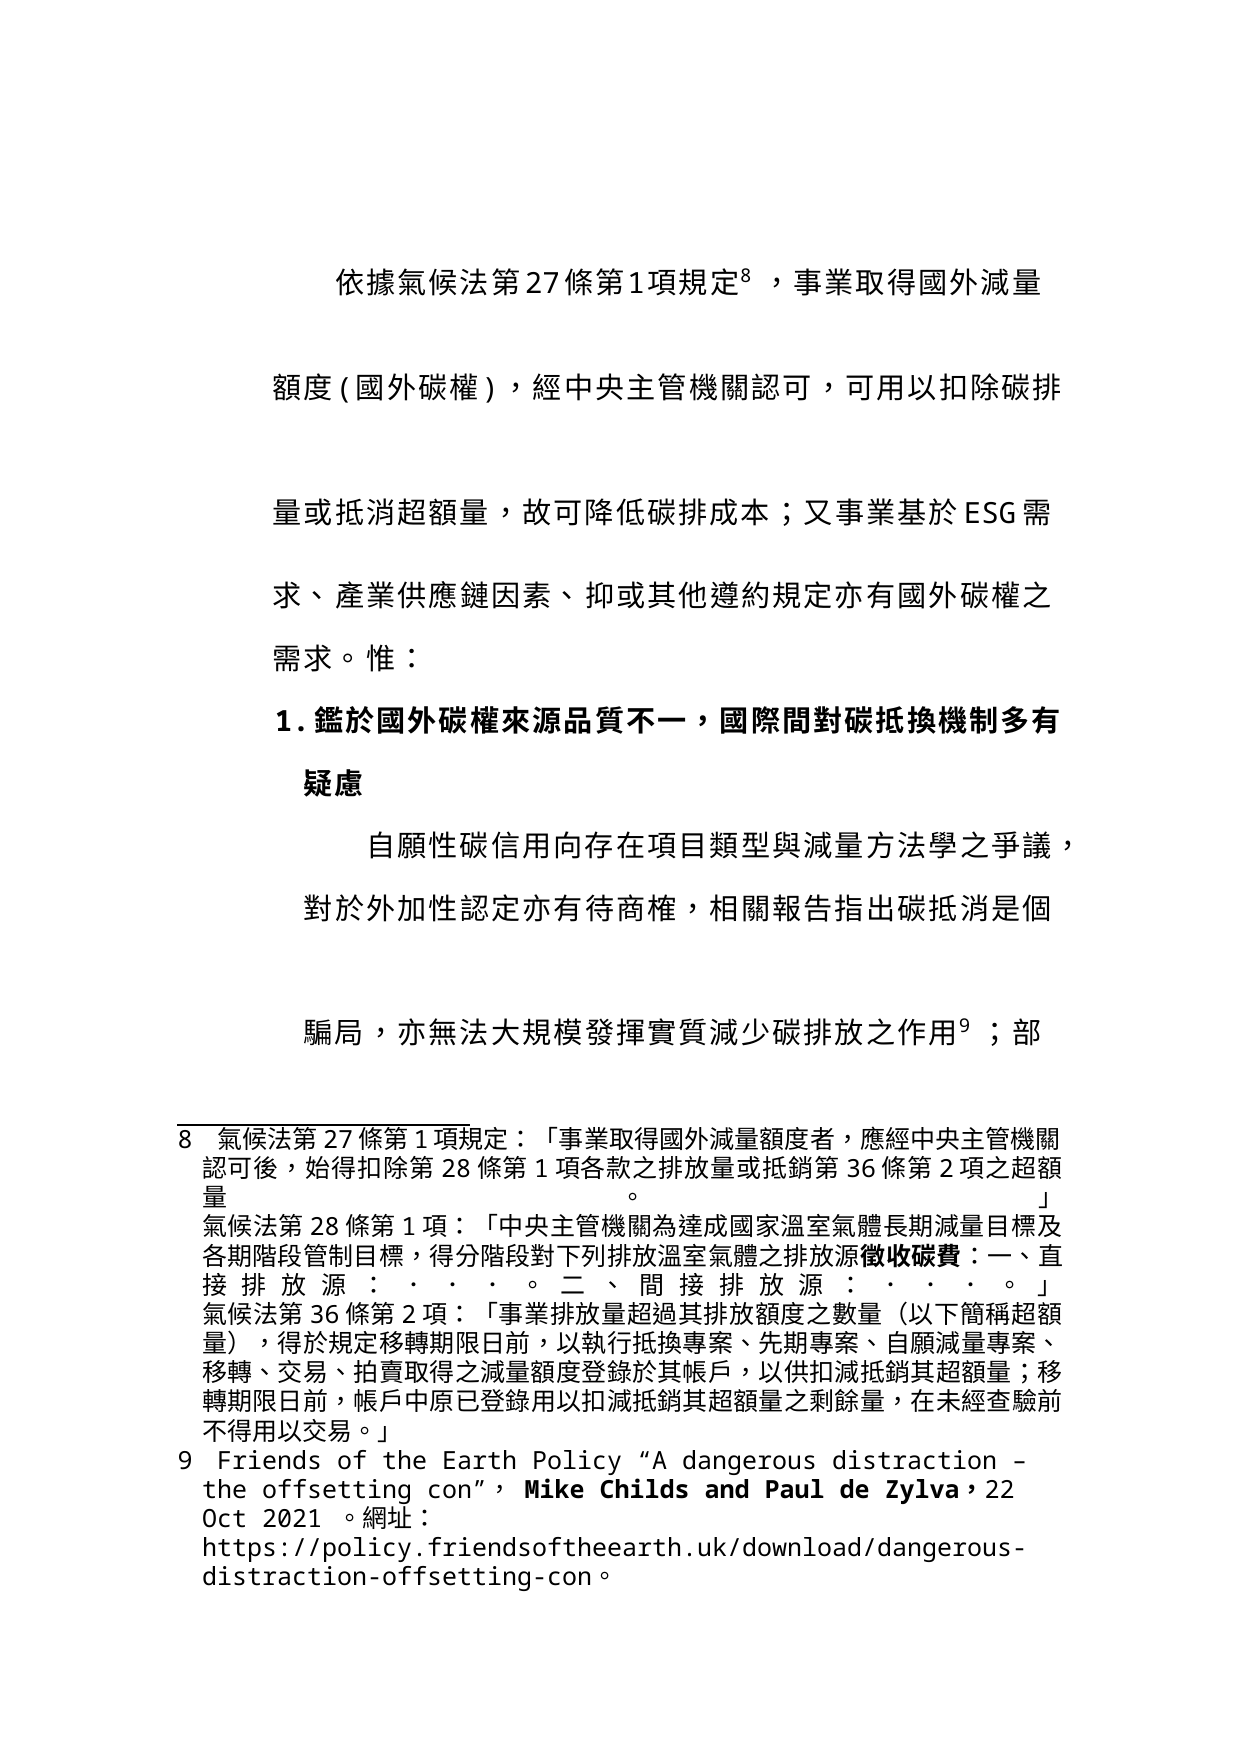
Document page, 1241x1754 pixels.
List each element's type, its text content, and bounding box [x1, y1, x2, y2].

text 自願性碳信用向存在項目類型與減量方法學之爭議，對於外加性認定亦有待商榷，相關報告指出碳抵消是個騙局，亦無法大規模發揮實質減少碳排放之作用；部分媒體揭露石油業(如：殼牌石油Shell)、航空業(如：英國廉航易捷航空easyJet)、肉品業(如：全球最大肉品製造商JBS)，僅標榜低碳、碳抵換，即完成各產業氣候責任，唯恐都是假象；復依據國際主流媒體彭博新聞調查報導指出，全球最大「碳抵消」碳權交易公司「南極公司」（South Pole），過度誇大保育森林之碳抵消能力，爰所販售之碳權遭受質疑；2023年1月，德國時代周刊(Die Zeit)與英國衛報(The Guardian)聯合調查發現，全球最大之碳抵消認證機構「Verra」所認證之雨林碳權，約有90%虛假不實。故國際間對碳抵換機制多有疑慮，自願性碳市場可能充斥品質不一之碳抵消碳權。 [296, 802, 1063, 1052]
text 1.鑑於國外碳權來源品質不一，國際間對碳抵換機制多有疑慮 [266, 677, 1063, 802]
text 氣候法第27條第1項規定：「事業取得國外減量額度者，應經中央主管機關認可後，始得扣除第28條第1項各款之排放量或抵銷第36條第2項之超額量。」 氣候法第28條第1項：「中央主管機關為達成國家溫室氣體長期減量目標及各期階段管制目標，得分階段對下列排放溫室氣體之排放源徵收碳費：一、直接排放源：．．．。二、間接排放源：．．．。」 氣候法第36條第2項：「事業排放量超過其排放額度之數量（以下簡稱超額量），得於規定移轉期限日前，以執行抵換專案、先期專案、自願減量專案、移轉、交易、拍賣取得之減量額度登錄於其帳戶，以供扣減抵銷其超額量；移轉期限日前，帳戶中原已登錄用以扣減抵銷其超額量之剩餘量，在未經查驗前不得用以交易。」 [177, 1125, 1063, 1446]
text 依據氣候法第27條第1項規定，事業取得國外減量額度(國外碳權)，經中央主管機關認可，可用以扣除碳排量或抵消超額量，故可降低碳排成本；又事業基於ESG需求、產業供應鏈因素、抑或其他遵約規定亦有國外碳權之需求。惟： [266, 177, 1063, 677]
text Friends of the Earth Policy “A dangerous distraction – the offsetting con”， Mike Childs and Paul de Zylva，22 Oct 2021 。網址：https://policy.friendsoftheearth.uk/download/dangerous-distraction-offsetting-con。 [177, 1446, 1063, 1592]
